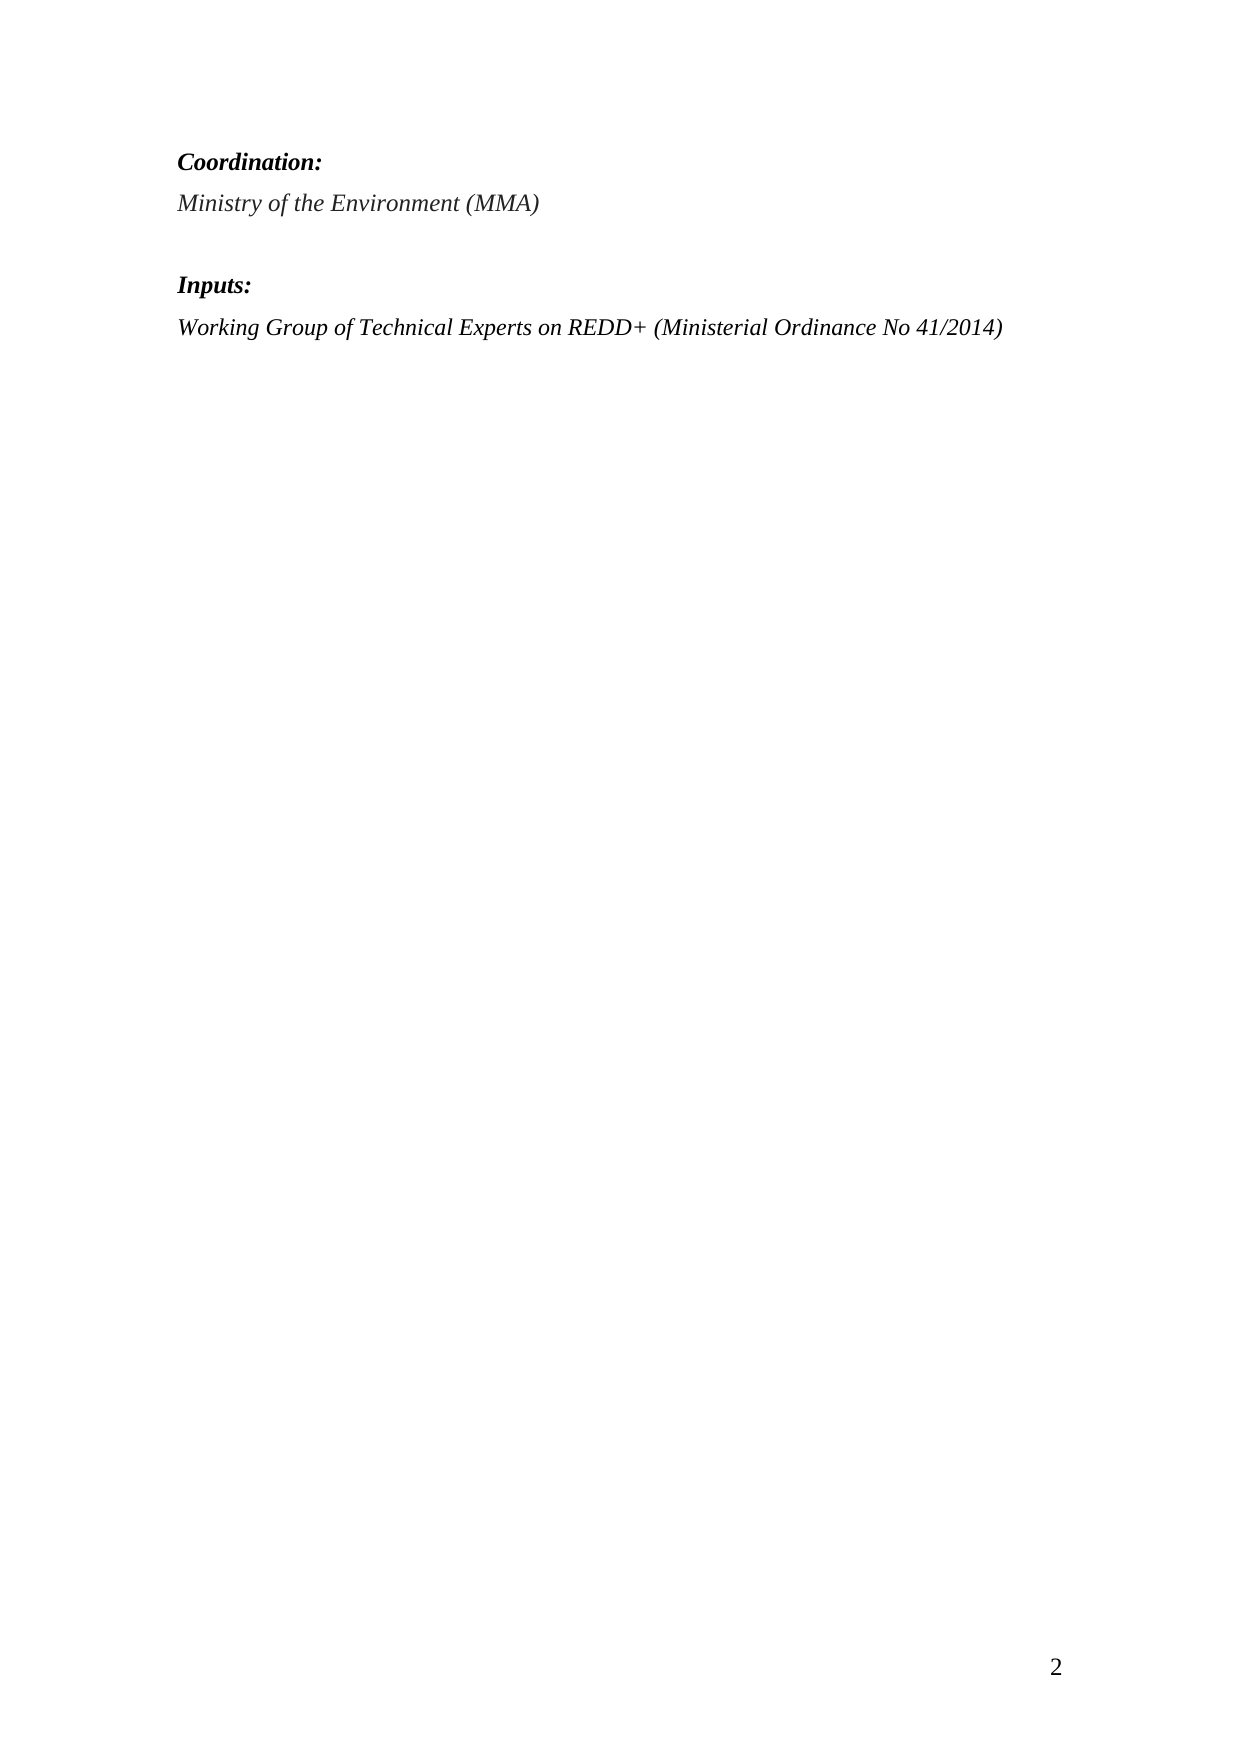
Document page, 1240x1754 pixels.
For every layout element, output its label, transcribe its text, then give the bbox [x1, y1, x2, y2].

text Coordination: [177, 147, 1089, 175]
text 2 [1050, 1652, 1089, 1681]
text Inputs: [177, 270, 1089, 299]
text Ministry of the Environment (MMA) [177, 188, 1089, 217]
text Working Group of Technical Experts on REDD+ (Ministerial Ordinance No 41/2014) [177, 313, 1089, 341]
